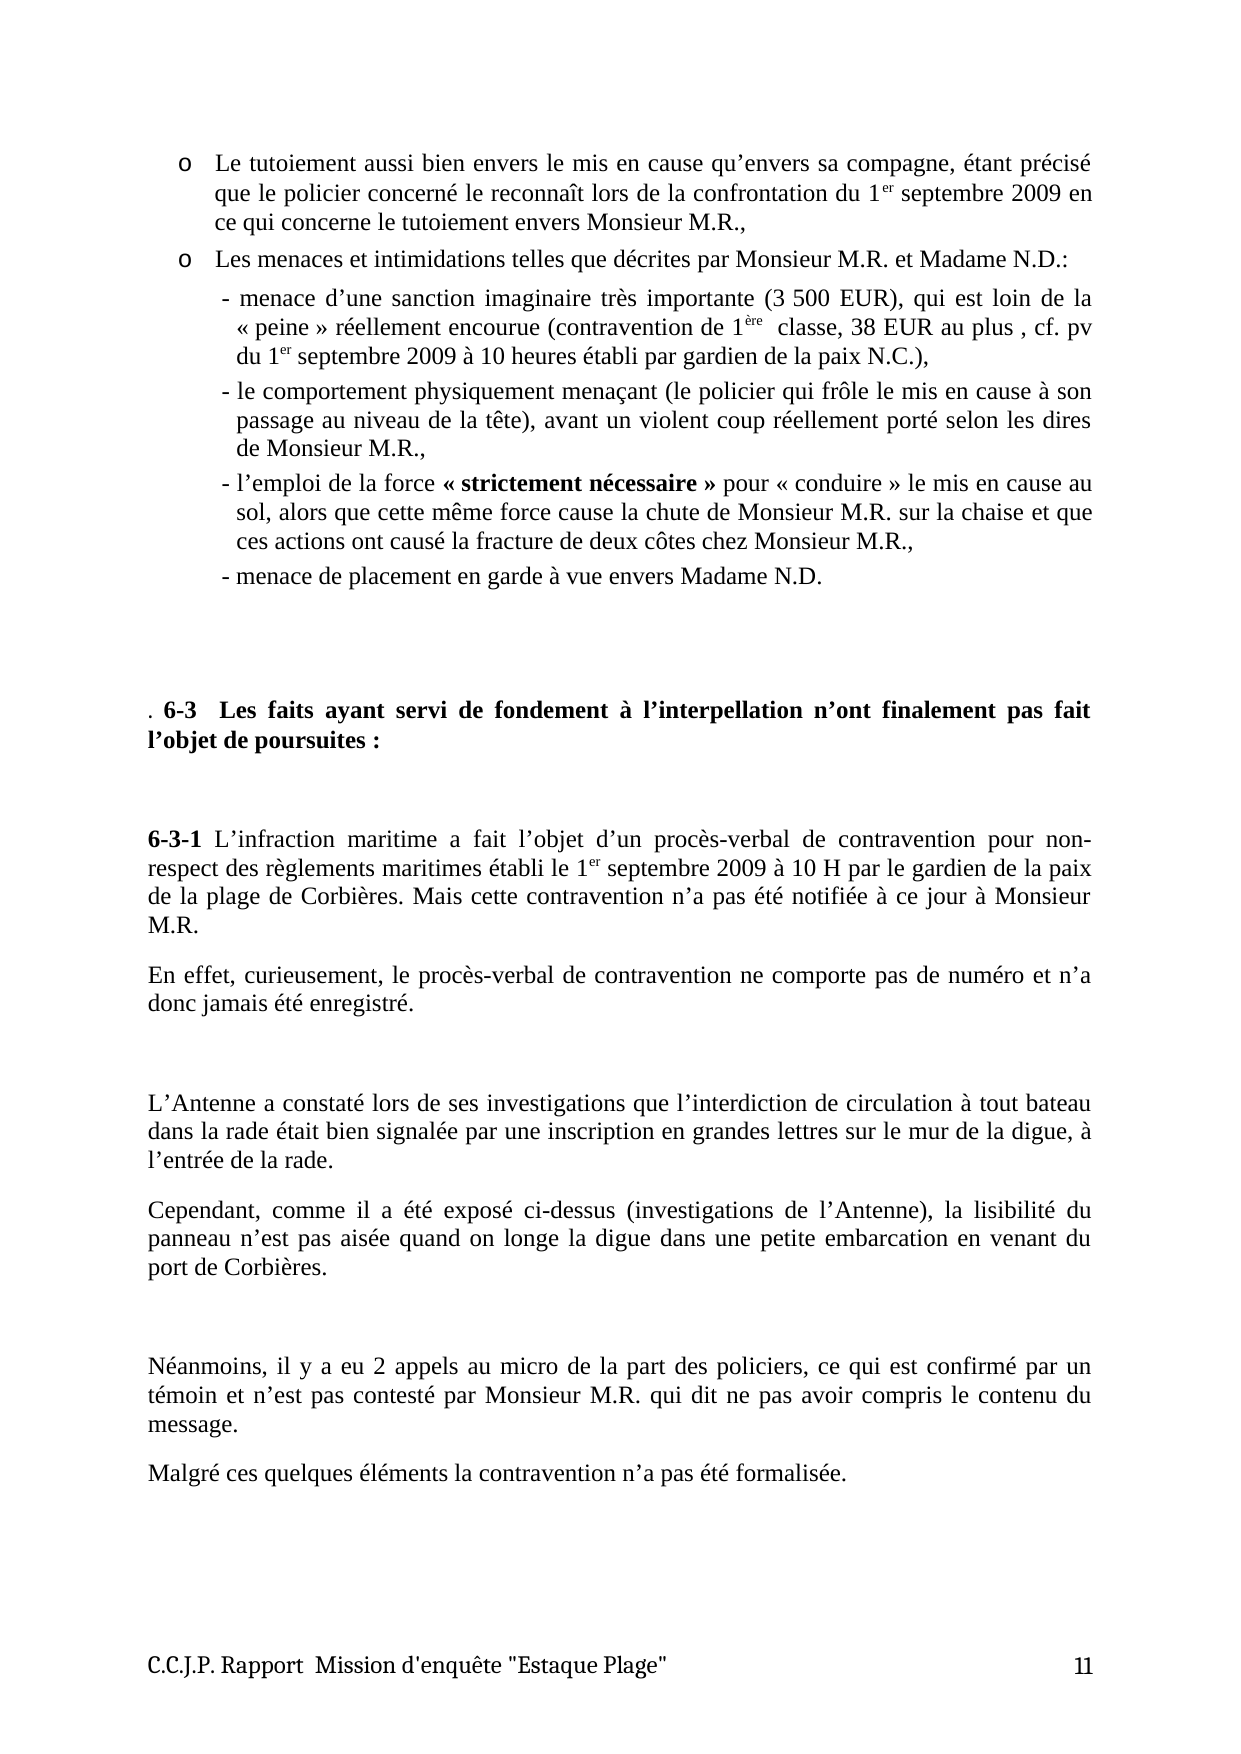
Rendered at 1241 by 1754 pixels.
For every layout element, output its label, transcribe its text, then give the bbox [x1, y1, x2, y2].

list 6-3-1 L’infraction maritime a fait l’objet d’un procès-verbal de contravention pour non-respect des règlements maritimes établi le 1er septembre 2009 à 10 H par le gardien de la paix de la plage de Corbières. Mais cette contravention n’a pas été notifiée à ce jour à Monsieur M.R. [148, 824, 1093, 939]
list - le comportement physiquement menaçant (le policier qui frôle le mis en cause à son passage au niveau de la tête), avant un violent coup réellement porté selon les dires de Monsieur M.R., [221, 376, 1093, 462]
list Malgré ces quelques éléments la contravention n’a pas été formalisée. [148, 1458, 1093, 1487]
list - l’emploi de la force « strictement nécessaire » pour « conduire » le mis en cause au sol, alors que cette même force cause la chute de Monsieur M.R. sur la chaise et que ces actions ont causé la fracture de deux côtes chez Monsieur M.R., [221, 468, 1093, 555]
list - menace d’une sanction imaginaire très importante (3 500 EUR), qui est loin de la « peine » réellement encourue (contravention de 1ère classe, 38 EUR au plus , cf. pv du 1er septembre 2009 à 10 heures établi par gardien de la paix N.C.), [221, 283, 1093, 370]
list - menace de placement en garde à vue envers Madame N.D. [221, 561, 1093, 590]
list Cependant, comme il a été exposé ci-dessus (investigations de l’Antenne), la lisibilité du panneau n’est pas aisée quand on longe la digue dans une petite embarcation en venant du port de Corbières. [148, 1195, 1093, 1281]
list . 6-3 Les faits ayant servi de fondement à l’interpellation n’ont finalement pas fait l’objet de poursuites : [148, 695, 1093, 753]
list Le tutoiement aussi bien envers le mis en cause qu’envers sa compagne, étant précisé que le policier concerné le reconnaît lors de la confrontation du 1er septembre 2009 en ce qui concerne le tutoiement envers Monsieur M.R., [177, 148, 1093, 236]
list Les menaces et intimidations telles que décrites par Monsieur M.R. et Madame N.D.: [177, 244, 1093, 275]
list En effet, curieusement, le procès-verbal de contravention ne comporte pas de numéro et n’a donc jamais été enregistré. [148, 960, 1093, 1017]
list Néanmoins, il y a eu 2 appels au micro de la part des policiers, ce qui est confirmé par un témoin et n’est pas contesté par Monsieur M.R. qui dit ne pas avoir compris le contenu du message. [148, 1351, 1093, 1438]
list L’Antenne a constaté lors de ses investigations que l’interdiction de circulation à tout bateau dans la rade était bien signalée par une inscription en grandes lettres sur le mur de la digue, à l’entrée de la rade. [148, 1088, 1093, 1174]
